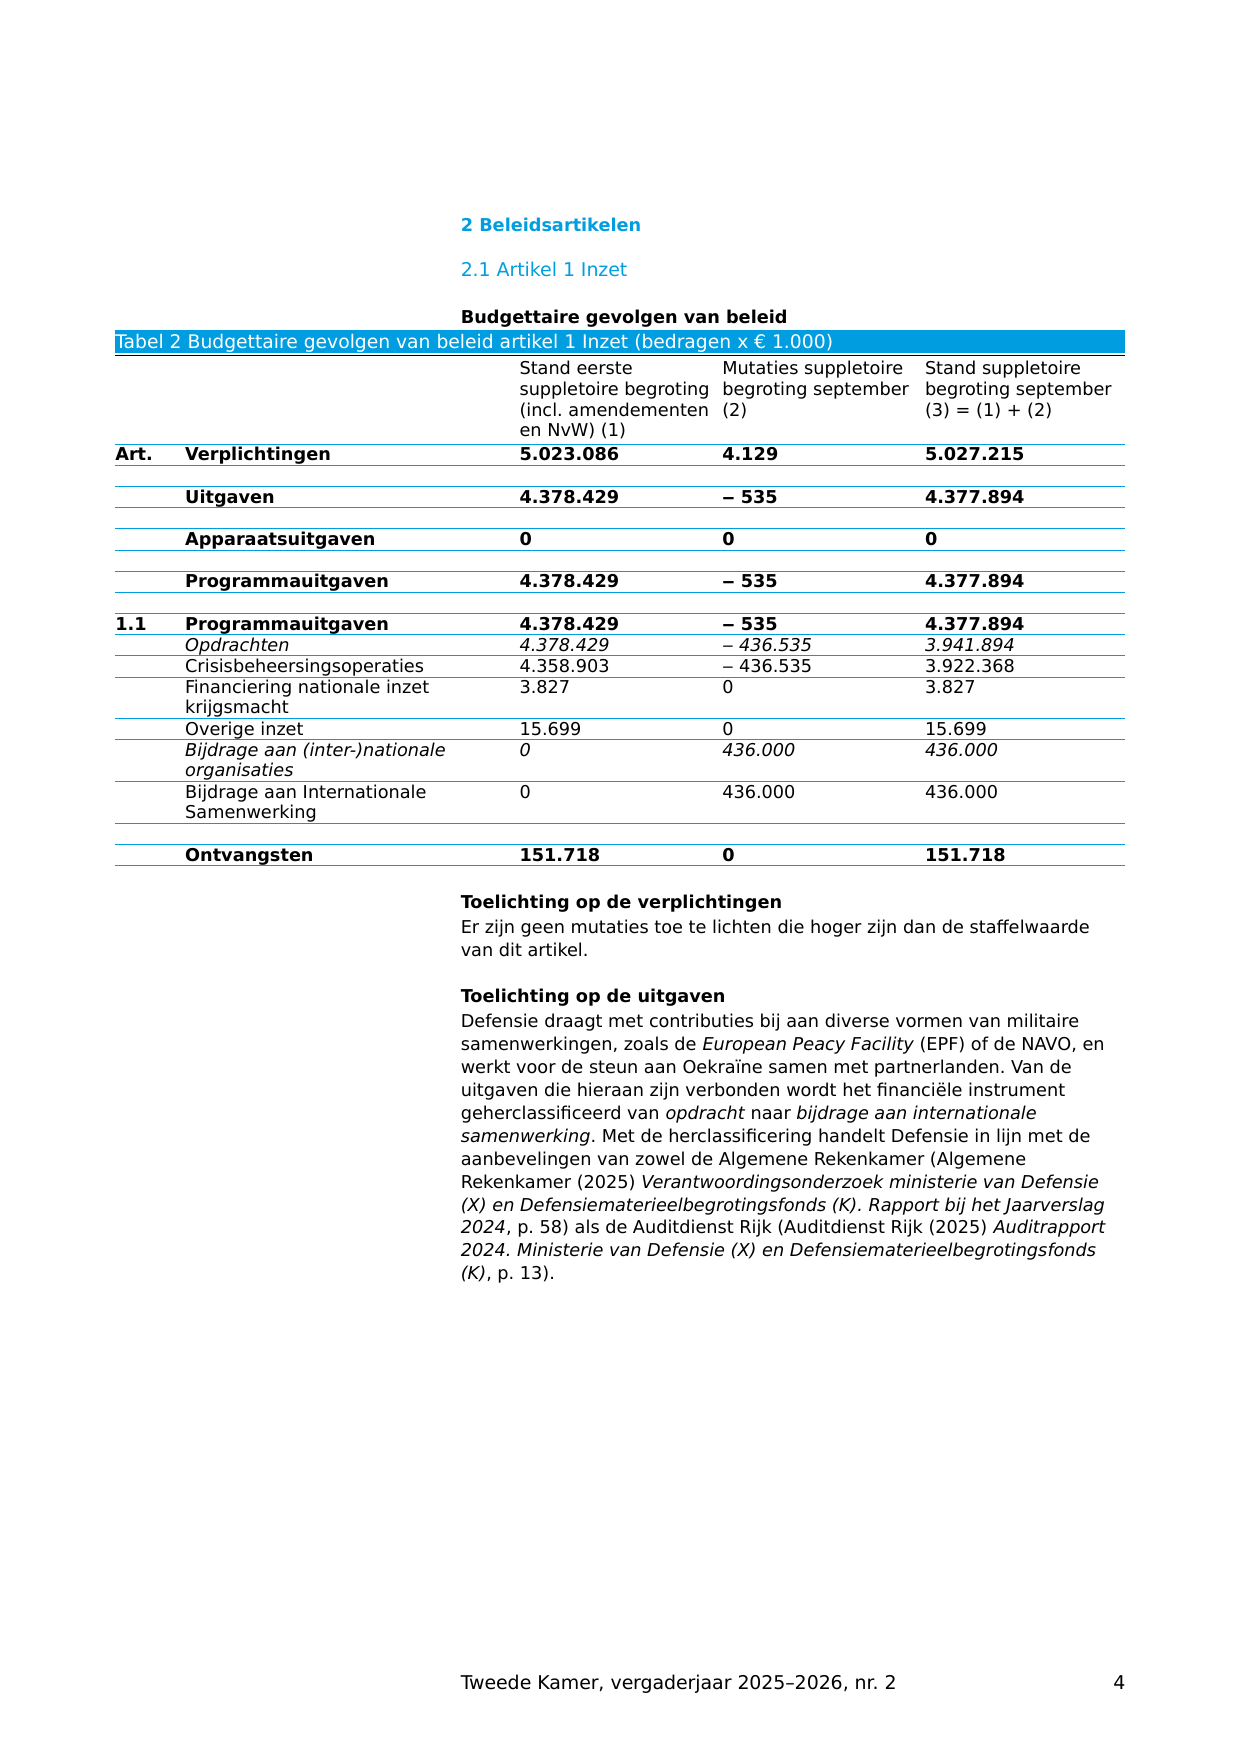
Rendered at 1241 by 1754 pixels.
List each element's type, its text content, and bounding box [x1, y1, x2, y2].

table_cell ‒ 535 [719, 572, 922, 592]
table_cell [922, 593, 1125, 613]
table_cell [922, 824, 1125, 844]
table_cell 0 [719, 719, 922, 739]
table_cell Apparaatsuitgaven [182, 529, 516, 549]
table_cell Stand suppletoire begroting september (3) = (1) + (2) [922, 356, 1125, 444]
table_cell 436.000 [719, 740, 922, 781]
table_cell 0 [719, 678, 922, 718]
text Budgettaire gevolgen van beleid [461, 305, 1125, 328]
table_cell 15.699 [922, 719, 1125, 739]
table_cell ‒ 436.535 [719, 656, 922, 676]
table_cell 151.718 [516, 845, 719, 865]
table_cell Programmauitgaven [182, 614, 516, 634]
table_cell [182, 356, 516, 444]
table_cell [182, 551, 516, 571]
table_cell 15.699 [516, 719, 719, 739]
table_cell [182, 593, 516, 613]
table_cell [719, 824, 922, 844]
table_cell Overige inzet [182, 719, 516, 739]
table_cell 4.377.894 [922, 614, 1125, 634]
table_cell [516, 508, 719, 528]
table_cell ‒ 535 [719, 487, 922, 507]
table_cell [719, 508, 922, 528]
table_cell Bijdrage aan Internationale Samenwerking [182, 782, 516, 823]
title 2.1 Artikel 1 Inzet [461, 259, 1125, 281]
table_cell [516, 551, 719, 571]
table_cell [115, 551, 182, 571]
table_cell [115, 782, 182, 823]
table_cell 436.000 [922, 782, 1125, 823]
table_cell [115, 508, 182, 528]
table_cell 4.377.894 [922, 487, 1125, 507]
table_cell [115, 356, 182, 444]
table_cell 0 [516, 740, 719, 781]
table_cell [115, 845, 182, 865]
table_cell 4.378.429 [516, 635, 719, 655]
table_cell Verplichtingen [182, 445, 516, 465]
table_cell Stand eerste suppletoire begroting (incl. amendementen en NvW) (1) [516, 356, 719, 444]
table_cell [115, 678, 182, 718]
title 2 Beleidsartikelen [461, 213, 1125, 236]
table_cell [922, 508, 1125, 528]
table_cell Bijdrage aan (inter-)nationale organisaties [182, 740, 516, 781]
table_cell 4.358.903 [516, 656, 719, 676]
table_cell [719, 466, 922, 486]
table_cell [719, 593, 922, 613]
table_cell 1.1 [115, 614, 182, 634]
table_cell 436.000 [922, 740, 1125, 781]
table_cell Uitgaven [182, 487, 516, 507]
table_cell 3.922.368 [922, 656, 1125, 676]
table_cell 3.827 [516, 678, 719, 718]
table_cell Crisisbeheersingsoperaties [182, 656, 516, 676]
table_cell [115, 466, 182, 486]
table_cell 4.129 [719, 445, 922, 465]
table_cell 0 [922, 529, 1125, 549]
text Toelichting op de uitgaven [461, 984, 1125, 1007]
table_cell [719, 551, 922, 571]
table_cell Art. [115, 445, 182, 465]
table_cell [115, 824, 182, 844]
text Er zijn geen mutaties toe te lichten die hoger zijn dan de staffelwaarde van dit artikel. [461, 916, 1125, 961]
table_cell [115, 656, 182, 676]
table_cell [182, 508, 516, 528]
table_cell [922, 466, 1125, 486]
table_cell 5.023.086 [516, 445, 719, 465]
table_cell 436.000 [719, 782, 922, 823]
table_cell [115, 719, 182, 739]
table_cell 0 [719, 529, 922, 549]
table_cell [115, 635, 182, 655]
table_cell Ontvangsten [182, 845, 516, 865]
table_cell [115, 572, 182, 592]
text Defensie draagt met contributies bij aan diverse vormen van militaire samenwerkingen, zoals de European Peacy Facility (EPF) of de NAVO, en werkt voor de steun aan Oekraïne samen met partnerlanden. Van de uitgaven die hieraan zijn verbonden wordt het financiële instrument geherclassificeerd van opdracht naar bijdrage aan internationale samenwerking. Met de herclassificering handelt Defensie in lijn met de aanbevelingen van zowel de Algemene Rekenkamer (Algemene Rekenkamer (2025) Verantwoordingsonderzoek ministerie van Defensie (X) en Defensiematerieelbegrotingsfonds (K). Rapport bij het Jaarverslag 2024, p. 58) als de Auditdienst Rijk (Auditdienst Rijk (2025) Auditrapport 2024. Ministerie van Defensie (X) en Defensiematerieelbegrotingsfonds (K), p. 13). [461, 1009, 1125, 1284]
table_cell [115, 529, 182, 549]
table_cell [115, 487, 182, 507]
table_cell 4.378.429 [516, 614, 719, 634]
text Toelichting op de verplichtingen [461, 891, 1125, 913]
table_cell 0 [719, 845, 922, 865]
table_cell [516, 824, 719, 844]
table_cell 151.718 [922, 845, 1125, 865]
table_cell ‒ 535 [719, 614, 922, 634]
table_cell [182, 824, 516, 844]
table_cell [182, 466, 516, 486]
table_cell [516, 593, 719, 613]
table_cell 4.378.429 [516, 572, 719, 592]
table_cell 4.378.429 [516, 487, 719, 507]
table_cell [516, 466, 719, 486]
table_cell Financiering nationale inzet krijgsmacht [182, 678, 516, 718]
table_cell 3.941.894 [922, 635, 1125, 655]
table_cell [922, 551, 1125, 571]
table_cell [115, 593, 182, 613]
table_cell [115, 740, 182, 781]
table_cell Opdrachten [182, 635, 516, 655]
table_cell 3.827 [922, 678, 1125, 718]
table_cell ‒ 436.535 [719, 635, 922, 655]
table_cell 4.377.894 [922, 572, 1125, 592]
table_cell 0 [516, 782, 719, 823]
table_cell Mutaties suppletoire begroting september (2) [719, 356, 922, 444]
table_cell 0 [516, 529, 719, 549]
table_cell 5.027.215 [922, 445, 1125, 465]
table_cell Programmauitgaven [182, 572, 516, 592]
